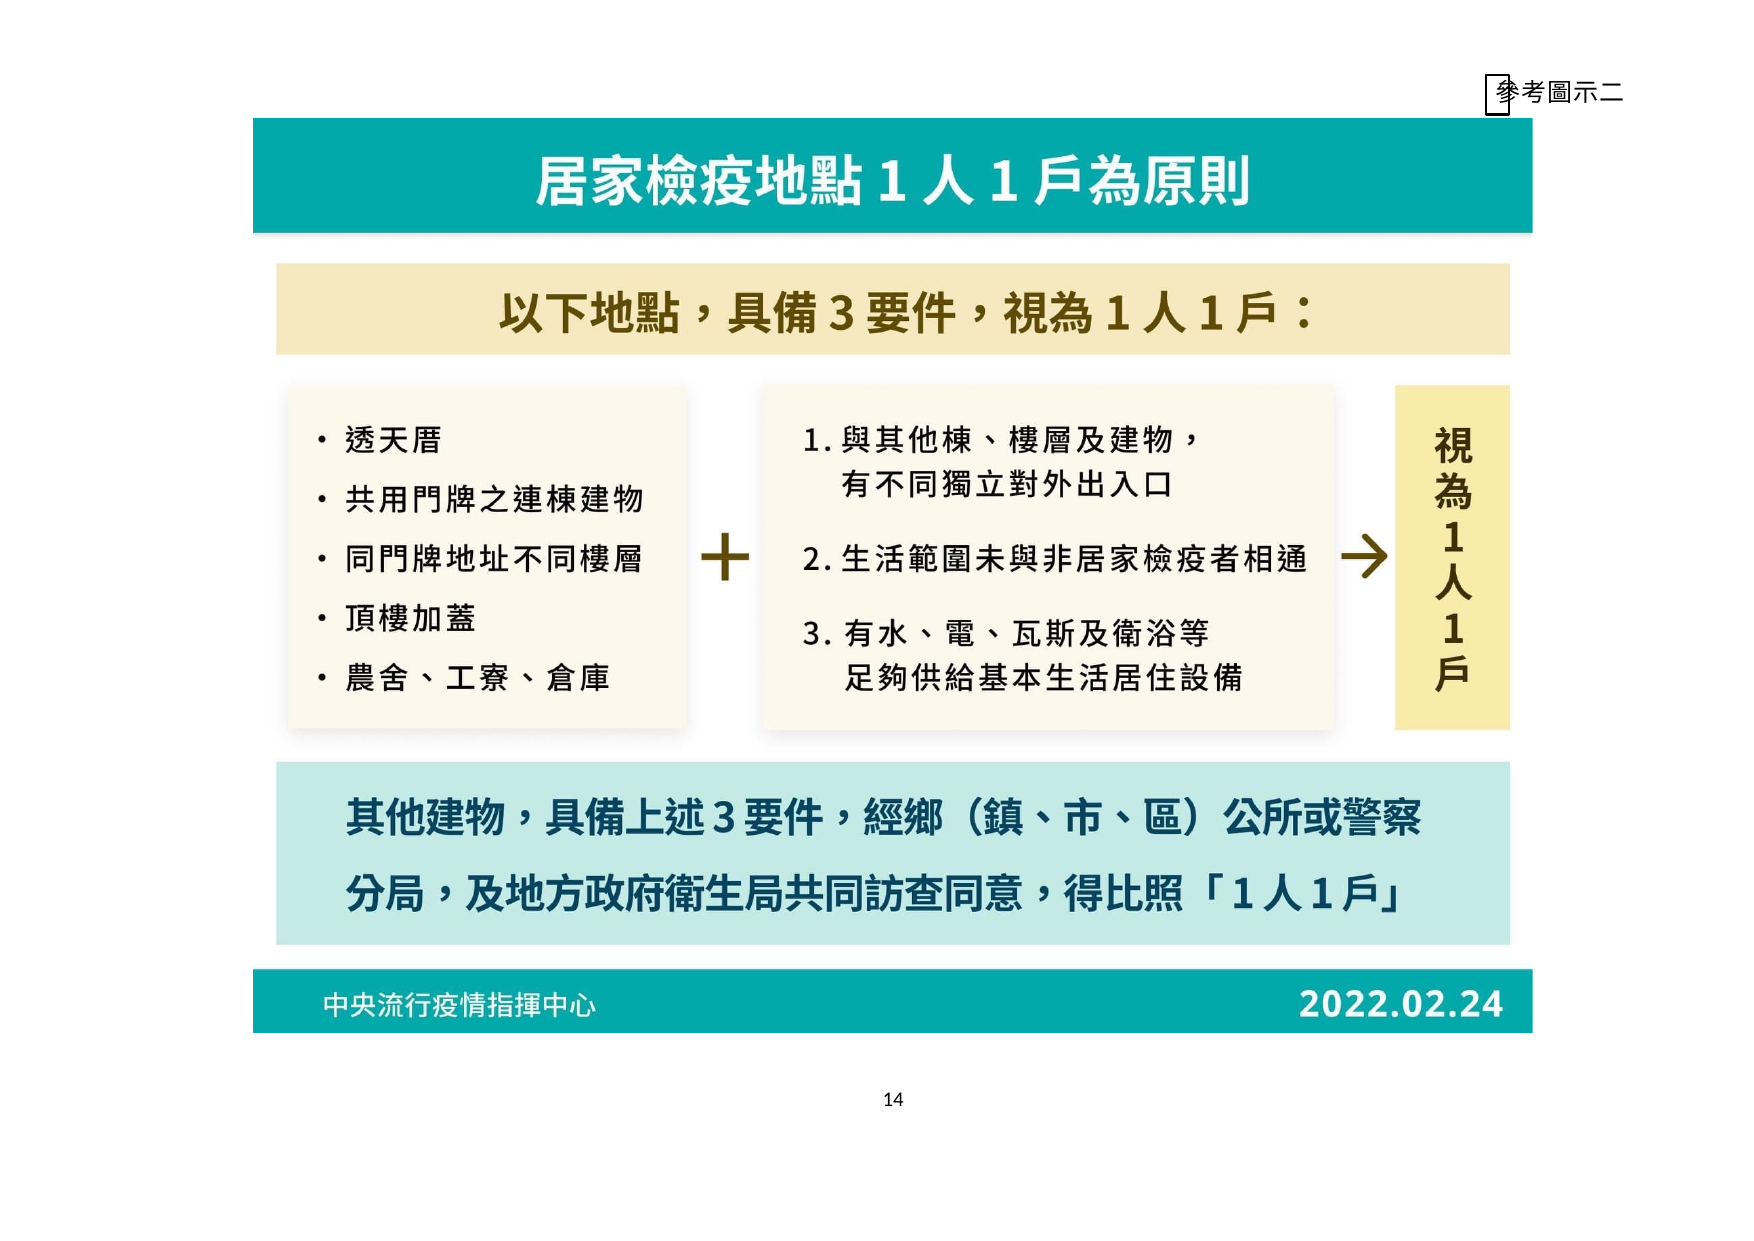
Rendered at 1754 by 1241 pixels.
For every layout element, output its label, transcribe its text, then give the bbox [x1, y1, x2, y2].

text 參考圖示二 [1510, 75, 1624, 108]
text 參考圖示二 [150, 75, 1485, 108]
text 參考圖示二 [1487, 76, 1508, 108]
